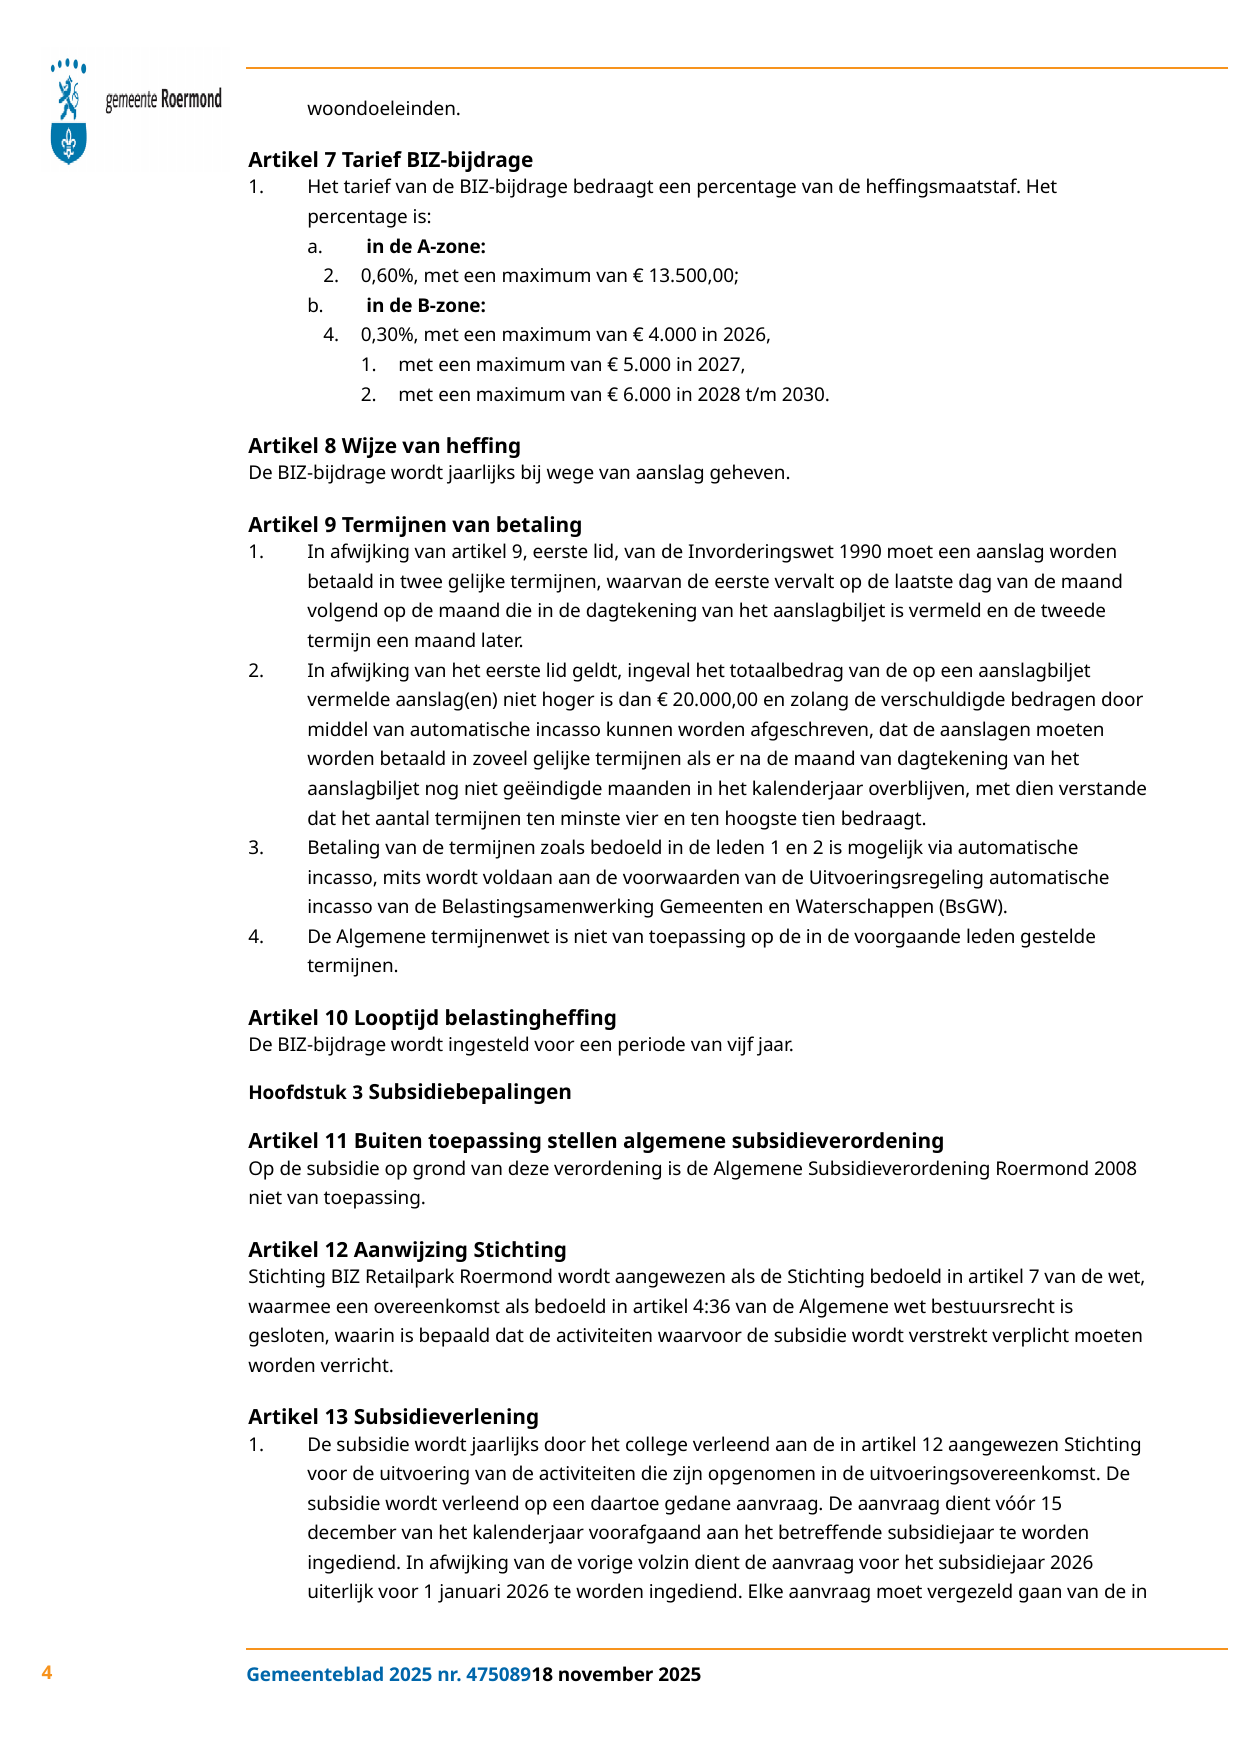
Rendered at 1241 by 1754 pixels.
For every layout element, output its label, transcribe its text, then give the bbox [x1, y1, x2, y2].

list in de B-zone: [307, 292, 1152, 318]
text Stichting BIZ Retailpark Roermond wordt aangewezen als de Stichting bedoeld in artikel 7 van de wet, waarmee een overeenkomst als bedoeld in artikel 4:36 van de Algemene wet bestuursrecht is gesloten, waarin is bepaald dat de activiteiten waarvoor de subsidie wordt verstrekt verplicht moeten worden verricht. [248, 1263, 1152, 1378]
list woondoeleinden. [248, 95, 1152, 121]
text De BIZ-bijdrage wordt jaarlijks bij wege van aanslag geheven. [248, 459, 1152, 485]
text Artikel 9 Termijnen van betaling [248, 510, 1152, 538]
text Artikel 7 Tarief BIZ-bijdrage [248, 145, 1152, 174]
text De BIZ-bijdrage wordt ingesteld voor een periode van vijf jaar. [248, 1031, 1152, 1057]
picture [41, 47, 231, 172]
text Artikel 10 Looptijd belastingheffing [248, 1003, 1152, 1031]
list 0,30%, met een maximum van € 4.000 in 2026, [323, 322, 1152, 347]
list In afwijking van artikel 9, eerste lid, van de Invorderingswet 1990 moet een aanslag worden betaald in twee gelijke termijnen, waarvan de eerste vervalt op de laatste dag van de maand volgend op de maand die in de dagtekening van het aanslagbiljet is vermeld en de tweede termijn een maand later. [248, 538, 1152, 653]
list De subsidie wordt jaarlijks door het college verleend aan de in artikel 12 aangewezen Stichting voor de uitvoering van de activiteiten die zijn opgenomen in de uitvoeringsovereenkomst. De subsidie wordt verleend op een daartoe gedane aanvraag. De aanvraag dient vóór 15 december van het kalenderjaar voorafgaand aan het betreffende subsidiejaar te worden ingediend. In afwijking van de vorige volzin dient de aanvraag voor het subsidiejaar 2026 uiterlijk voor 1 januari 2026 te worden ingediend. Elke aanvraag moet vergezeld gaan van de in [248, 1431, 1152, 1604]
text Artikel 11 Buiten toepassing stellen algemene subsidieverordening [248, 1126, 1152, 1155]
text Hoofdstuk 3 Subsidiebepalingen [248, 1077, 1152, 1106]
list Betaling van de termijnen zoals bedoeld in de leden 1 en 2 is mogelijk via automatische incasso, mits wordt voldaan aan de voorwaarden van de Uitvoeringsregeling automatische incasso van de Belastingsamenwerking Gemeenten en Waterschappen (BsGW). [248, 834, 1152, 919]
text Artikel 12 Aanwijzing Stichting [248, 1235, 1152, 1263]
text Op de subsidie op grond van deze verordening is de Algemene Subsidieverordening Roermond 2008 niet van toepassing. [248, 1155, 1152, 1210]
list met een maximum van € 6.000 in 2028 t/m 2030. [361, 381, 1152, 406]
list Het tarief van de BIZ-bijdrage bedraagt een percentage van de heffingsmaatstaf. Het percentage is: [248, 174, 1152, 229]
list De Algemene termijnenwet is niet van toepassing op de in de voorgaande leden gestelde termijnen. [248, 923, 1152, 978]
list met een maximum van € 5.000 in 2027, [361, 351, 1152, 377]
list In afwijking van het eerste lid geldt, ingeval het totaalbedrag van de op een aanslagbiljet vermelde aanslag(en) niet hoger is dan € 20.000,00 en zolang de verschuldigde bedragen door middel van automatische incasso kunnen worden afgeschreven, dat de aanslagen moeten worden betaald in zoveel gelijke termijnen als er na de maand van dagtekening van het aanslagbiljet nog niet geëindigde maanden in het kalenderjaar overblijven, met dien verstande dat het aantal termijnen ten minste vier en ten hoogste tien bedraagt. [248, 657, 1152, 830]
list in de A-zone: [307, 233, 1152, 258]
text Artikel 8 Wijze van heffing [248, 431, 1152, 459]
list 0,60%, met een maximum van € 13.500,00; [323, 262, 1152, 288]
text Artikel 13 Subsidieverlening [248, 1402, 1152, 1431]
